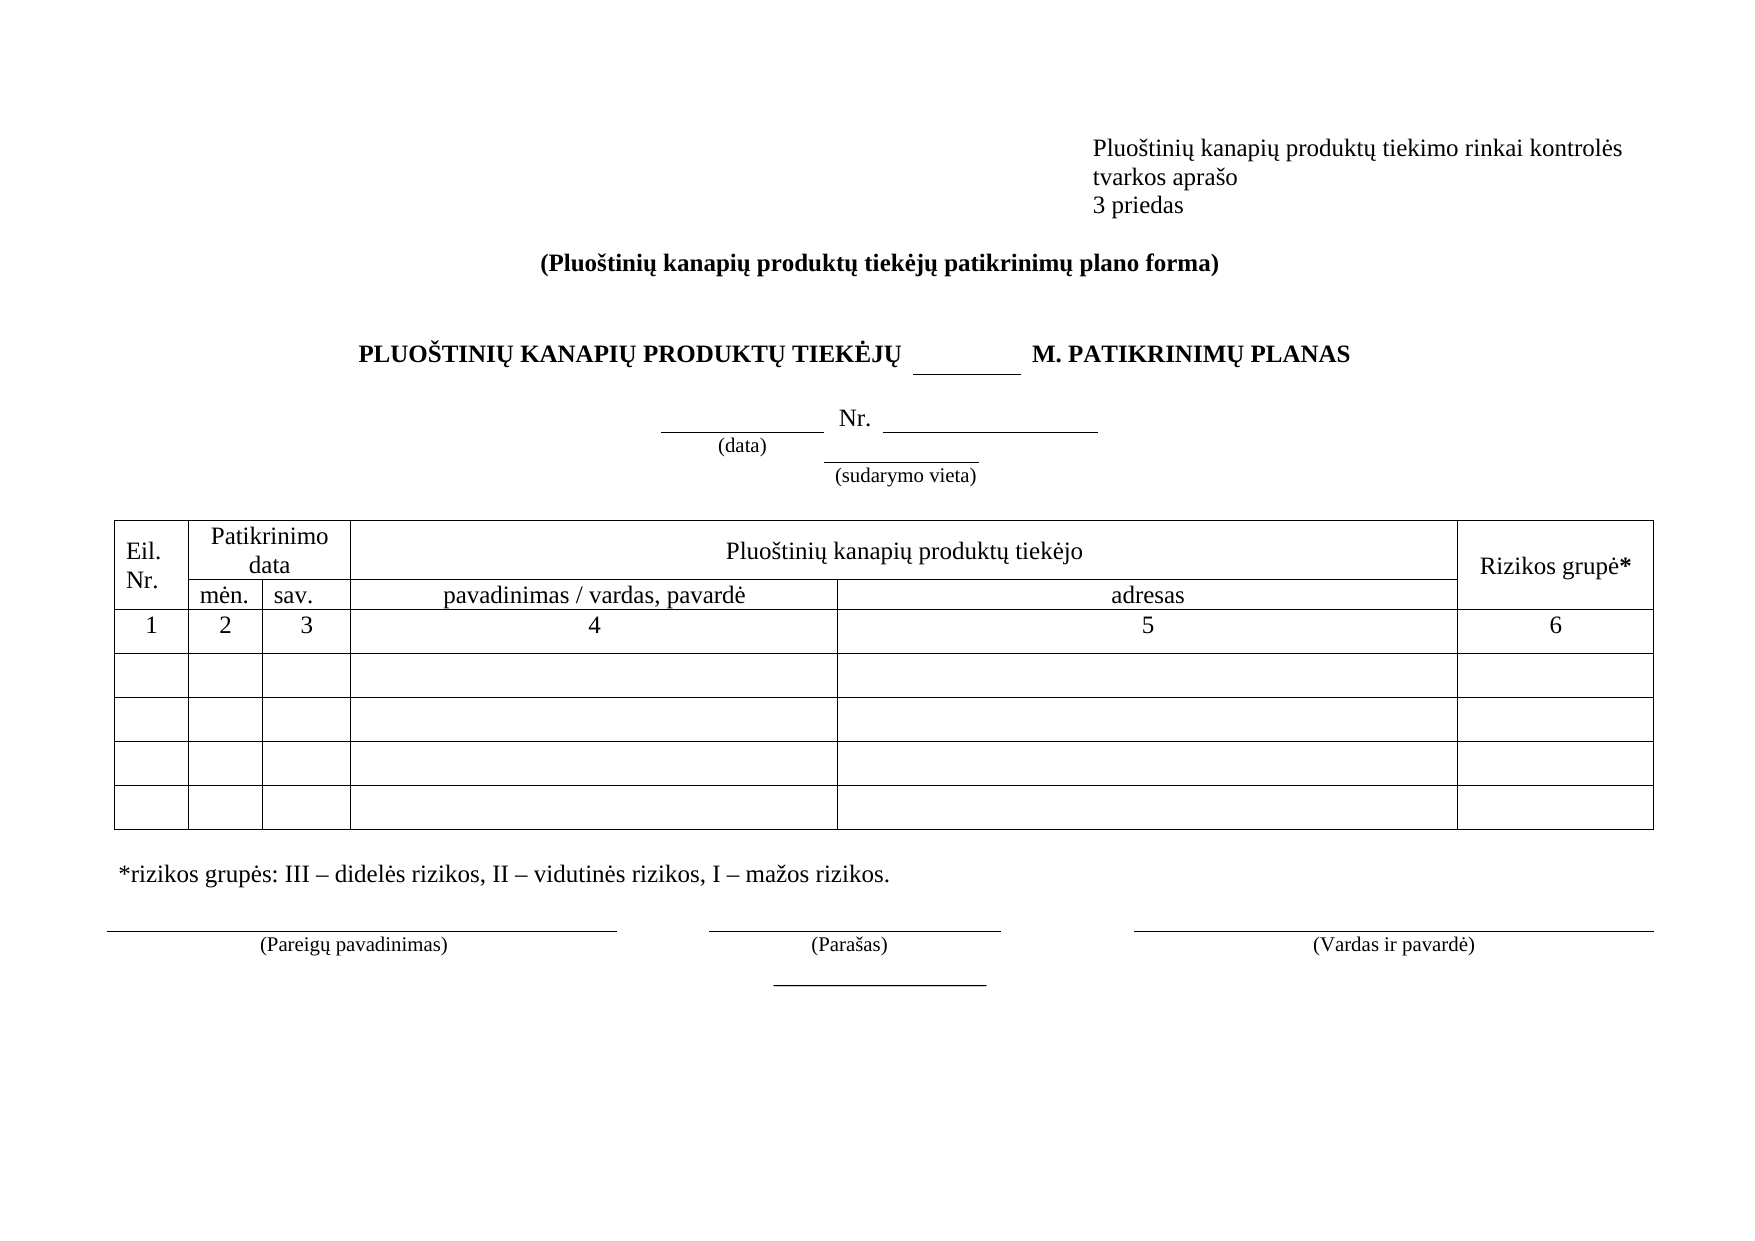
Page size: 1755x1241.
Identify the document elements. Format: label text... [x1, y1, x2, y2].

table_header M. PATIKRINIMŲ PLANAS [1021, 340, 1606, 373]
table_header [1145, 902, 1402, 931]
table_cell adresas [838, 580, 1457, 609]
table_cell [115, 654, 188, 697]
table_cell [351, 742, 837, 785]
table_header Eil. Nr. [115, 521, 188, 609]
table_cell [838, 742, 1457, 785]
table_cell (Pareigų pavadinimas) [107, 932, 606, 961]
table_cell [990, 931, 1134, 961]
table_cell [115, 742, 188, 785]
table_cell [263, 654, 350, 697]
table_cell [824, 432, 979, 462]
table_cell [1458, 698, 1653, 741]
table_header Rizikos grupė* [1458, 521, 1653, 609]
table_cell [351, 786, 837, 829]
table_cell 6 [1458, 610, 1653, 653]
table_header PLUOŠTINIŲ KANAPIŲ PRODUKTŲ TIEKĖJŲ [118, 340, 913, 373]
table_cell [263, 742, 350, 785]
table_cell [838, 786, 1457, 829]
table_cell 2 [189, 610, 262, 653]
table_header [1001, 902, 1145, 931]
table_cell [1458, 654, 1653, 697]
table_header [107, 902, 118, 931]
table_cell (data) [661, 433, 823, 462]
table_cell [115, 786, 188, 829]
table_cell [1654, 931, 1703, 961]
table_header Nr. [824, 403, 882, 432]
table_cell (Vardas ir pavardė) [1134, 932, 1654, 961]
table_cell pavadinimas / vardas, pavardė [351, 580, 837, 609]
table_header [913, 340, 1021, 373]
table_cell [838, 654, 1457, 697]
table_header [1654, 902, 1703, 931]
table_header [661, 403, 823, 432]
table_cell [351, 654, 837, 697]
table_cell [189, 698, 262, 741]
table_cell [263, 786, 350, 829]
table_cell [351, 698, 837, 741]
table_cell sav. [263, 580, 350, 609]
table_cell (Parašas) [709, 932, 990, 961]
table_cell [661, 462, 823, 492]
table_cell [263, 698, 350, 741]
table_cell [979, 433, 1098, 462]
table_cell 4 [351, 610, 837, 653]
table_header [883, 403, 1098, 432]
text _________________ [118, 961, 1642, 989]
table_cell [189, 786, 262, 829]
table_cell 3 [263, 610, 350, 653]
text 3 priedas [1093, 190, 1642, 219]
text *rizikos grupės: III – didelės rizikos, II – vidutinės rizikos, I – mažos rizikos. [118, 859, 1642, 888]
table_header Patikrinimo data [189, 521, 350, 579]
table_header [118, 902, 617, 931]
table_header [720, 902, 1001, 931]
table_cell [1458, 786, 1653, 829]
table_cell (sudarymo vieta) [824, 462, 1098, 492]
table_cell [189, 654, 262, 697]
table_cell [115, 698, 188, 741]
table_cell [838, 698, 1457, 741]
table_header [617, 902, 720, 931]
table_cell 5 [838, 610, 1457, 653]
text tvarkos aprašo [1093, 162, 1642, 190]
table_cell mėn. [189, 580, 262, 609]
table_cell [1458, 742, 1653, 785]
table_header [1402, 902, 1654, 931]
text (Pluoštinių kanapių produktų tiekėjų patikrinimų plano forma) [118, 248, 1642, 277]
table_header Pluoštinių kanapių produktų tiekėjo [351, 521, 1457, 579]
table_cell [606, 931, 709, 961]
table_cell [189, 742, 262, 785]
table_cell 1 [115, 610, 188, 653]
text Pluoštinių kanapių produktų tiekimo rinkai kontrolės [1093, 133, 1642, 162]
